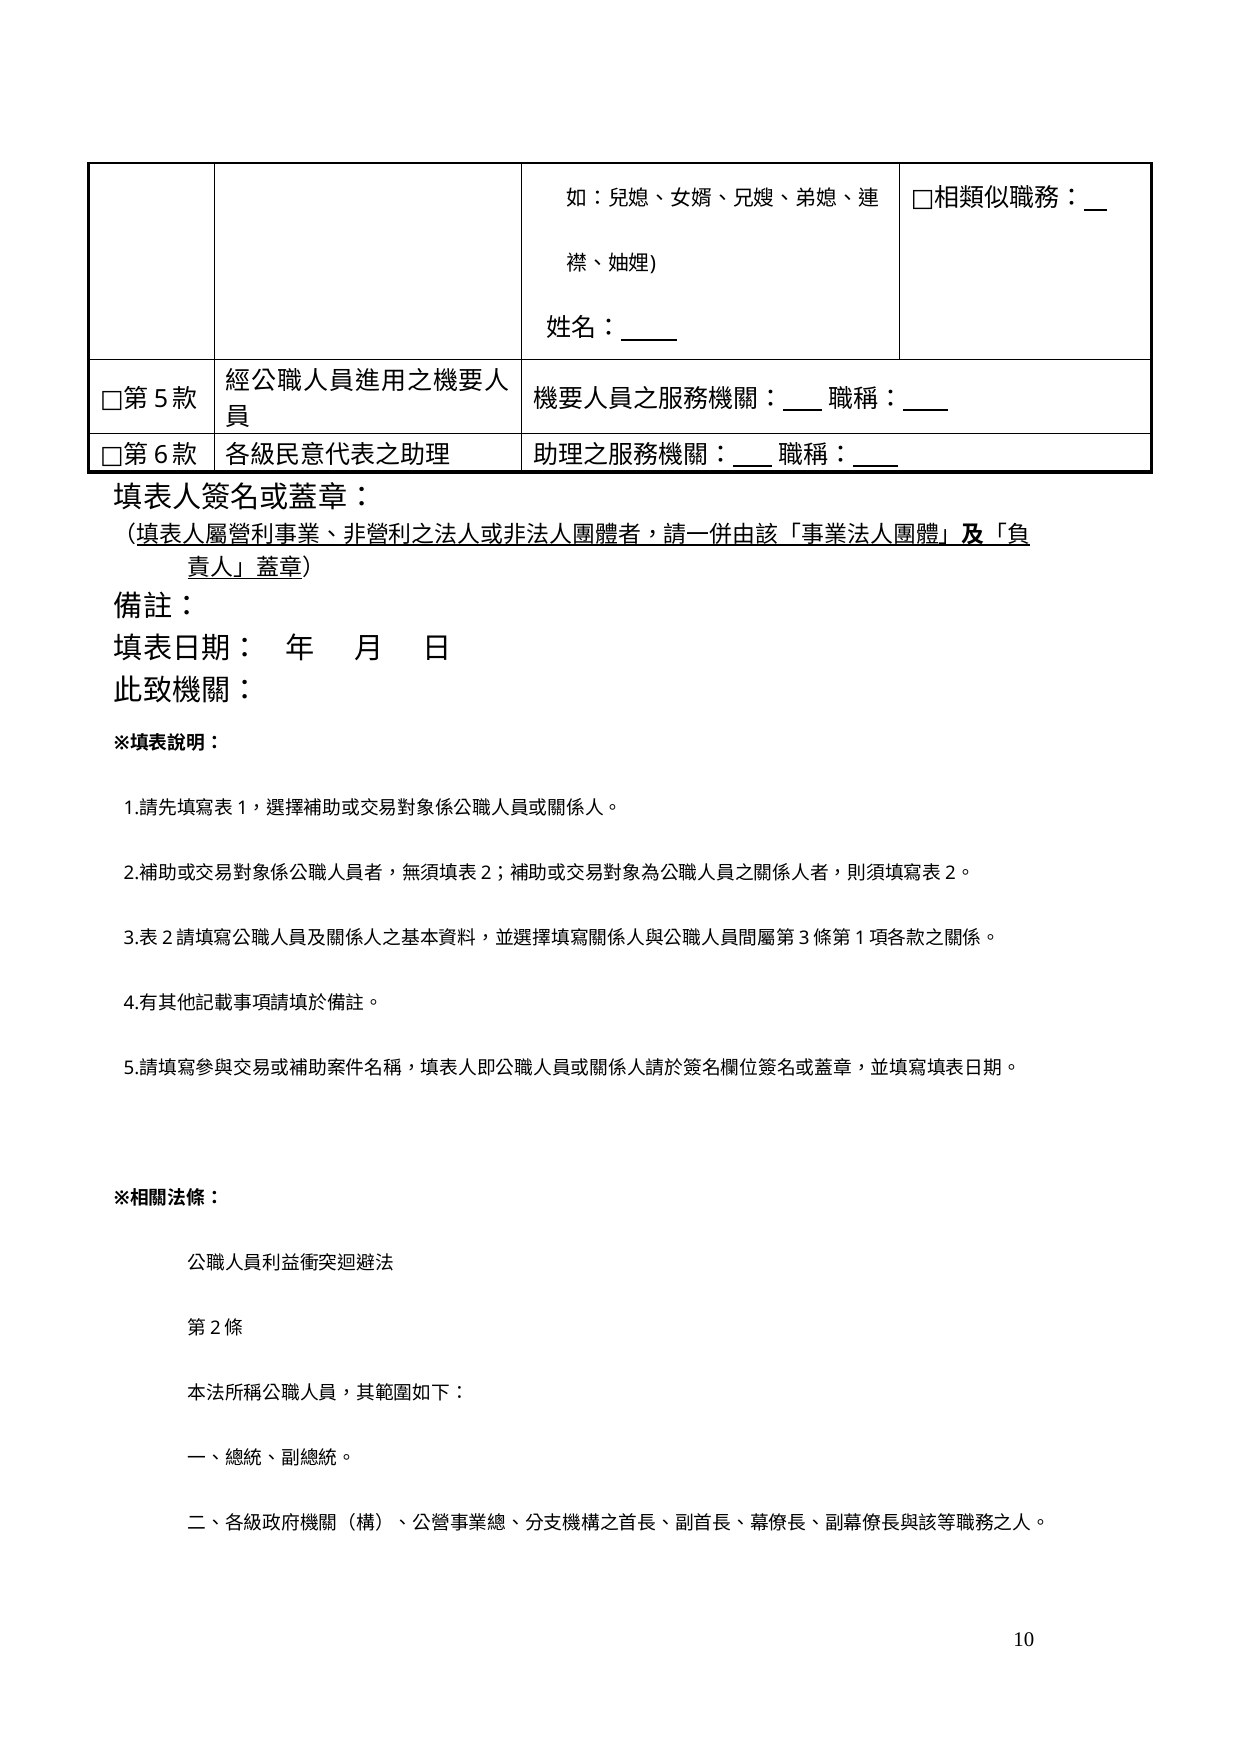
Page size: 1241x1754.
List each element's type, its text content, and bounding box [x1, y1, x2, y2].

text 一、總統、副總統。 [187, 1424, 1053, 1489]
text 填表人簽名或蓋章： [114, 474, 1053, 516]
table_cell □第5款 [90, 360, 214, 433]
text ※相關法條： [114, 1164, 1146, 1229]
text 4.有其他記載事項請填於備註。 [114, 969, 1146, 1034]
text 2.補助或交易對象係公職人員者，無須填表2；補助或交易對象為公職人員之關係人者，則須填寫表2。 [114, 839, 1146, 904]
text 此致機關： [114, 667, 1053, 709]
text 二、各級政府機關（構）、公營事業總、分支機構之首長、副首長、幕僚長、副幕僚長與該等職務之人。 [187, 1489, 1053, 1554]
text 1.請先填寫表1，選擇補助或交易對象係公職人員或關係人。 [114, 774, 1146, 839]
table_cell □相類似職務： [900, 164, 1150, 358]
table_cell [90, 164, 214, 358]
text 公職人員利益衝突迴避法 [187, 1229, 1053, 1294]
table_cell □第6款 [90, 434, 214, 470]
text 3.表2請填寫公職人員及關係人之基本資料，並選擇填寫關係人與公職人員間屬第3條第1項各款之關係。 [114, 904, 1146, 969]
text 本法所稱公職人員，其範圍如下： [187, 1359, 1053, 1424]
table_cell 如：兒媳、女婿、兄嫂、弟媳、連襟、妯娌) 姓名： [522, 164, 899, 358]
text （填表人屬營利事業、非營利之法人或非法人團體者，請一併由該「事業法人團體」及「負責人」蓋章） [114, 516, 1053, 582]
text 第2條 [187, 1294, 1053, 1359]
table_cell [215, 164, 521, 358]
table_cell 各級民意代表之助理 [215, 434, 521, 470]
text ※填表說明： [114, 709, 1053, 774]
table_cell 助理之服務機關： 職稱： [522, 434, 1150, 470]
text 5.請填寫參與交易或補助案件名稱，填表人即公職人員或關係人請於簽名欄位簽名或蓋章，並填寫填表日期。 [114, 1034, 1146, 1099]
text 填表日期： 年 月 日 [114, 624, 1053, 667]
table_cell 機要人員之服務機關： 職稱： [522, 360, 1150, 433]
table_cell 經公職人員進用之機要人員 [215, 360, 521, 433]
text 備註： [114, 582, 1053, 624]
